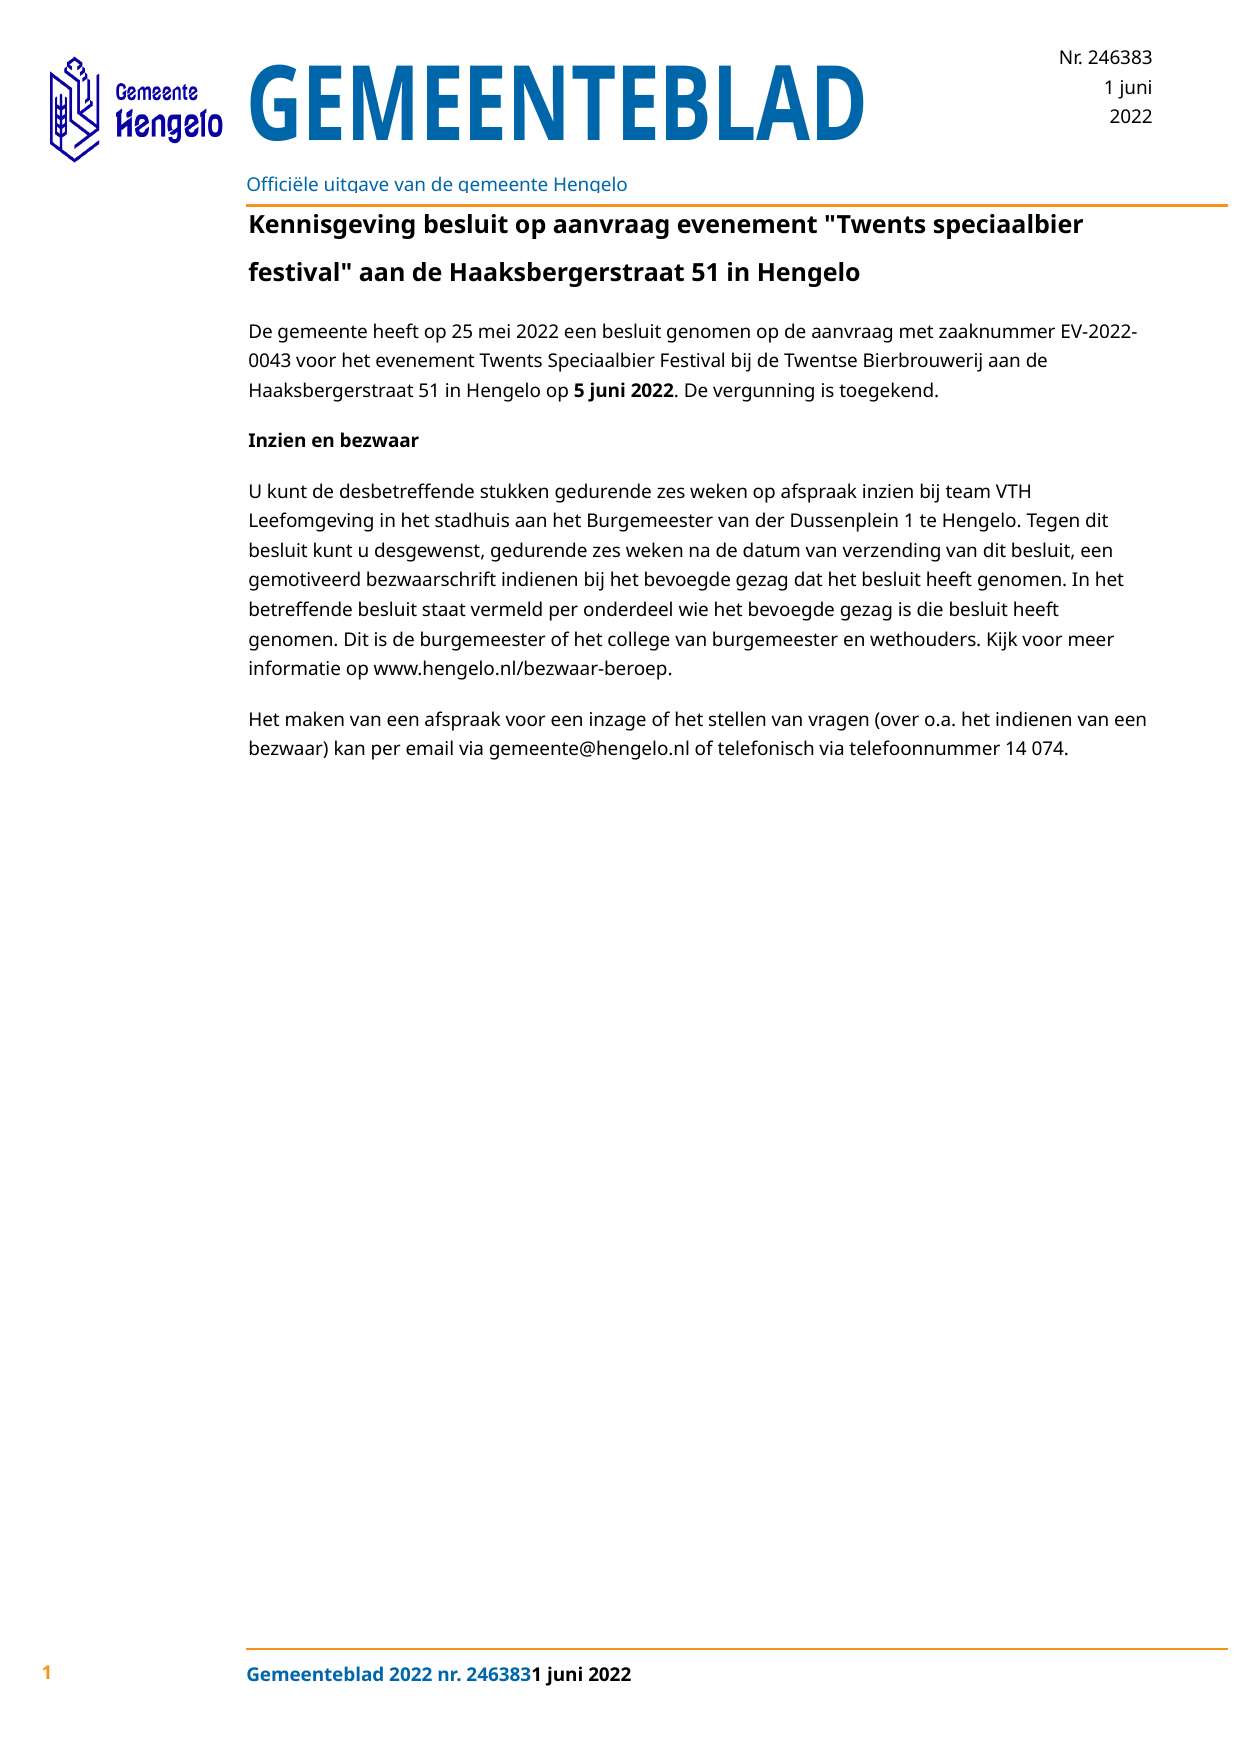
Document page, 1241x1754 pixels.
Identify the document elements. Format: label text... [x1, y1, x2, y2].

text Het maken van een afspraak voor een inzage of het stellen van vragen (over o.a. het indienen van een bezwaar) kan per email via gemeente@hengelo.nl of telefonisch via telefoonnummer 14 074. [248, 706, 1152, 761]
text Kennisgeving besluit op aanvraag evenement "Twents speciaalbier festival" aan de Haaksbergerstraat 51 in Hengelo [248, 207, 1152, 288]
text Inzien en bezwaar [248, 427, 1152, 453]
picture [41, 47, 231, 172]
text De gemeente heeft op 25 mei 2022 een besluit genomen op de aanvraag met zaaknummer EV-2022-0043 voor het evenement Twents Speciaalbier Festival bij de Twentse Bierbrouwerij aan de Haaksbergerstraat 51 in Hengelo op 5 juni 2022. De vergunning is toegekend. [248, 318, 1152, 403]
text U kunt de desbetreffende stukken gedurende zes weken op afspraak inzien bij team VTH Leefomgeving in het stadhuis aan het Burgemeester van der Dussenplein 1 te Hengelo. Tegen dit besluit kunt u desgewenst, gedurende zes weken na de datum van verzending van dit besluit, een gemotiveerd bezwaarschrift indienen bij het bevoegde gezag dat het besluit heeft genomen. In het betreffende besluit staat vermeld per onderdeel wie het bevoegde gezag is die besluit heeft genomen. Dit is de burgemeester of het college van burgemeester en wethouders. Kijk voor meer informatie op www.hengelo.nl/bezwaar-beroep. [248, 478, 1152, 681]
